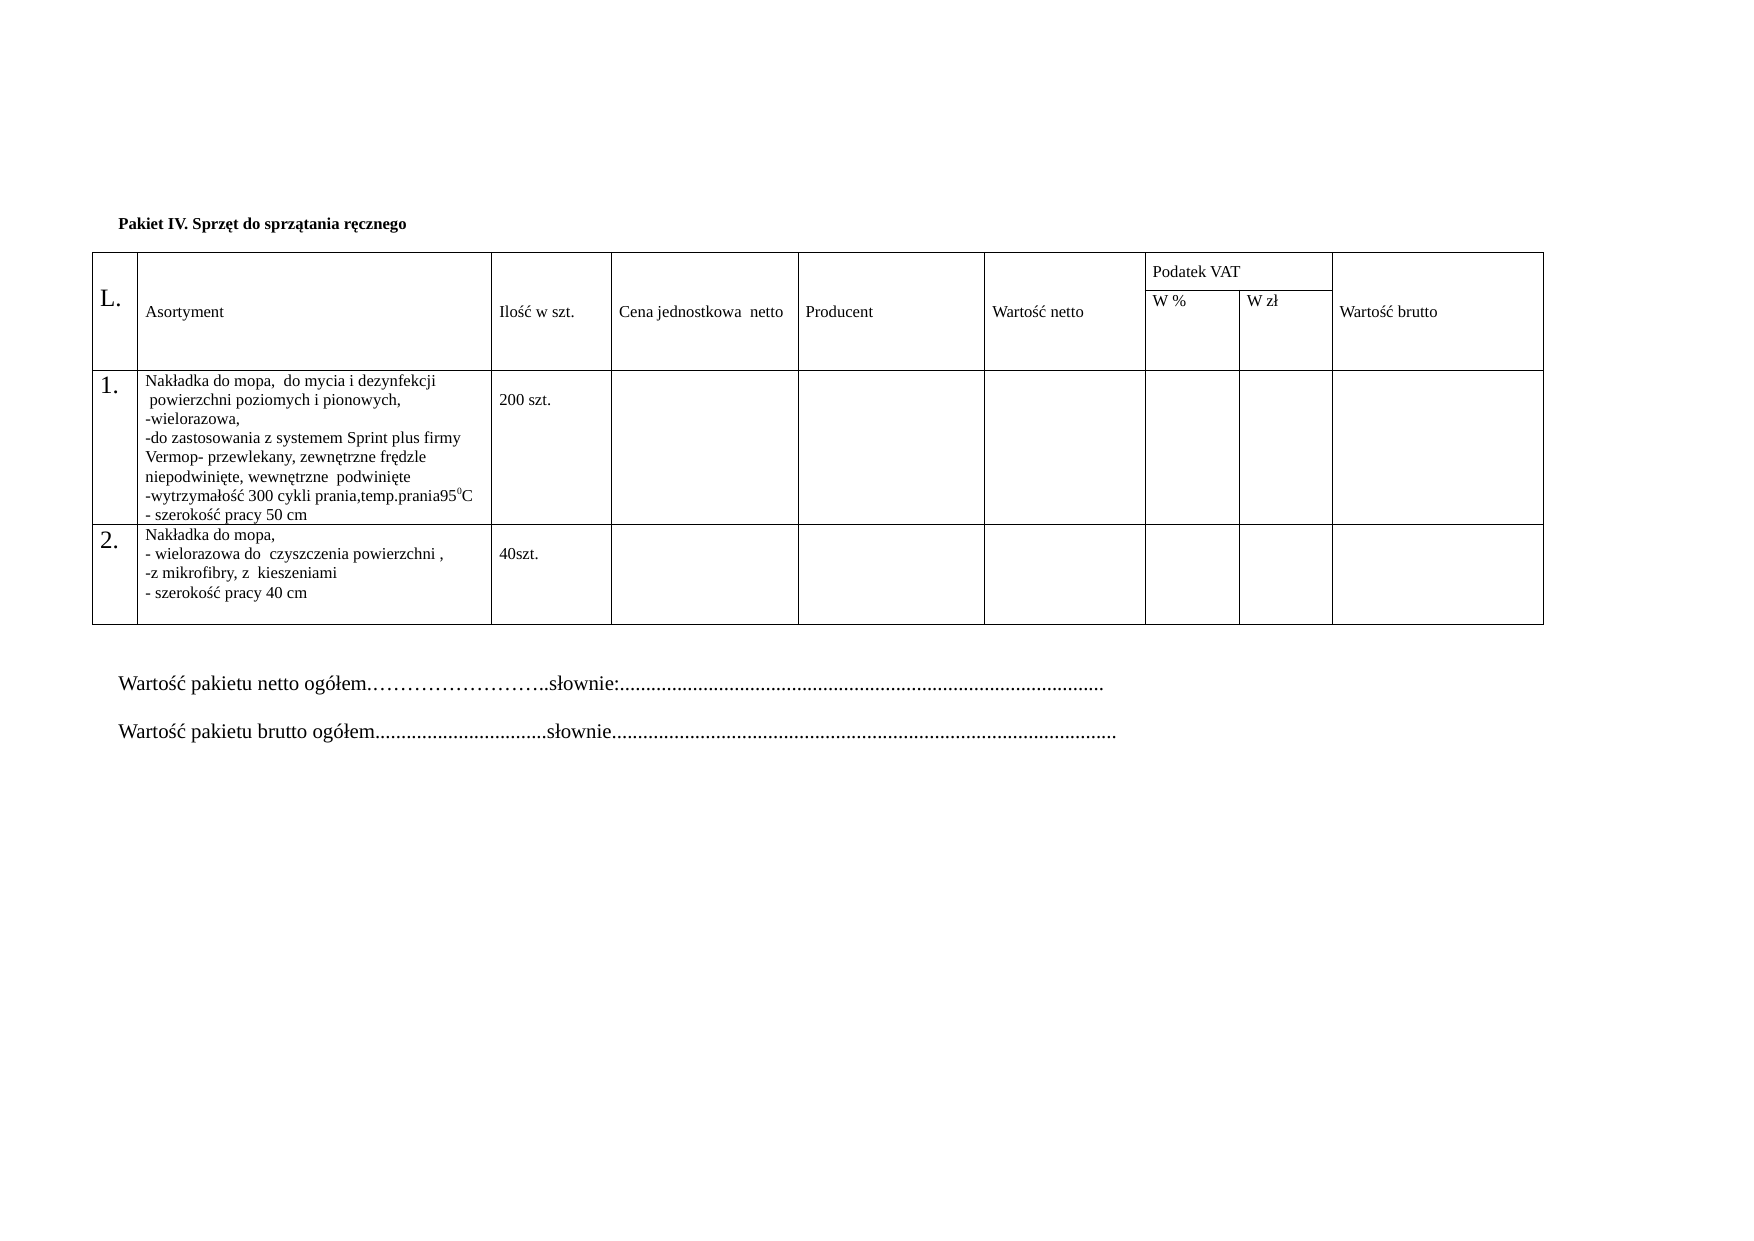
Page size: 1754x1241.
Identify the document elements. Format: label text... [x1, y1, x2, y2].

table_cell W zł [1240, 291, 1332, 369]
table_cell Nakładka do mopa, do mycia i dezynfekcji powierzchni poziomych i pionowych, -wielorazowa, -do zastosowania z systemem Sprint plus firmy Vermop- przewlekany, zewnętrzne frędzle niepodwinięte, wewnętrzne podwinięte -wytrzymałość 300 cykli prania,temp.prania950C - szerokość pracy 50 cm [138, 371, 491, 524]
table_header Asortyment [138, 253, 491, 369]
table_cell [1240, 371, 1332, 524]
table_cell 200 szt. [492, 371, 611, 524]
table_cell [612, 371, 798, 524]
table_cell [799, 525, 984, 624]
table_header Cena jednostkowa netto [612, 253, 798, 369]
text Wartość pakietu brutto ogółem.................................słownie................................................................................................. [118, 719, 1636, 743]
table_cell 2. [93, 525, 137, 624]
table_cell [1333, 371, 1543, 524]
table_cell [799, 371, 984, 524]
table_cell 40szt. [492, 525, 611, 624]
table_header Podatek VAT [1146, 253, 1332, 290]
table_cell [1333, 525, 1543, 624]
table_cell [985, 371, 1145, 524]
table_cell 1. [93, 371, 137, 524]
table_header L.p [93, 253, 137, 369]
table_cell [1240, 525, 1332, 624]
table_cell W % [1146, 291, 1239, 369]
table_header Ilość w szt. [492, 253, 611, 369]
table_cell [1146, 371, 1239, 524]
text Wartość pakietu netto ogółem.……………………..słownie:............................................................................................. [118, 671, 1636, 694]
table_header Wartość netto [985, 253, 1145, 369]
table_cell Nakładka do mopa, - wielorazowa do czyszczenia powierzchni , -z mikrofibry, z kieszeniami - szerokość pracy 40 cm [138, 525, 491, 624]
text Pakiet IV. Sprzęt do sprzątania ręcznego [118, 214, 1636, 233]
table_cell [1146, 525, 1239, 624]
table_cell [985, 525, 1145, 624]
table_header Producent [799, 253, 984, 369]
table_cell [612, 525, 798, 624]
table_header Wartość brutto [1333, 253, 1543, 369]
